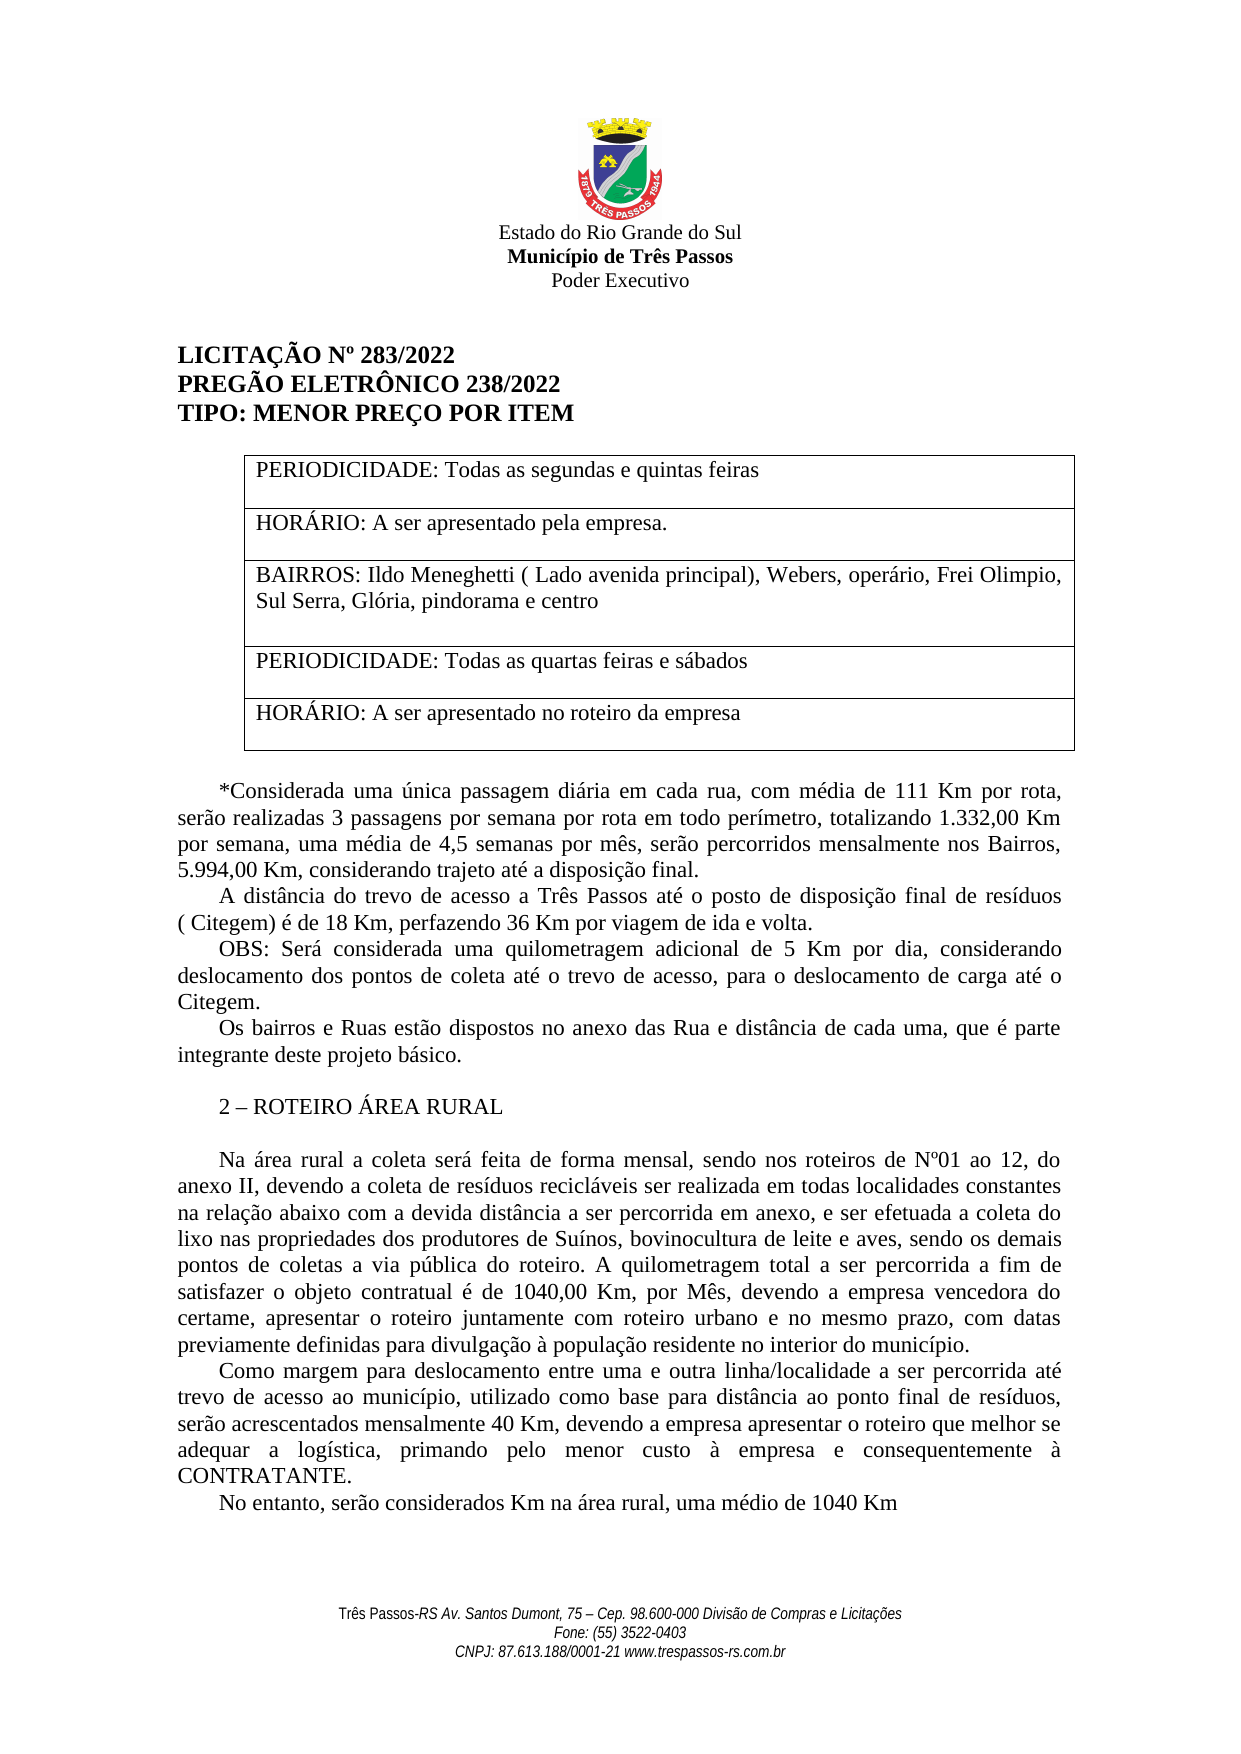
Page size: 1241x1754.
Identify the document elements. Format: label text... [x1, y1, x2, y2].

picture [578, 118, 662, 220]
text 2 – ROTEIRO ÁREA RURAL [177, 1093, 1063, 1120]
text *Considerada uma única passagem diária em cada rua, com média de 111 Km por rota, serão realizadas 3 passagens por semana por rota em todo perímetro, totalizando 1.332,00 Km por semana, uma média de 4,5 semanas por mês, serão percorridos mensalmente nos Bairros, 5.994,00 Km, considerando trajeto até a disposição final. [177, 777, 1063, 883]
text Como margem para deslocamento entre uma e outra linha/localidade a ser percorrida até trevo de acesso ao município, utilizado como base para distância ao ponto final de resíduos, serão acrescentados mensalmente 40 Km, devendo a empresa apresentar o roteiro que melhor se adequar a logística, primando pelo menor custo à empresa e consequentemente à CONTRATANTE. [177, 1357, 1063, 1489]
text Os bairros e Ruas estão dispostos no anexo das Rua e distância de cada uma, que é parte integrante deste projeto básico. [177, 1014, 1063, 1067]
table_cell PERIODICIDADE: Todas as segundas e quintas feiras [245, 456, 1074, 508]
table_cell HORÁRIO: A ser apresentado no roteiro da empresa [245, 699, 1074, 750]
table_cell PERIODICIDADE: Todas as quartas feiras e sábados [245, 647, 1074, 698]
text Na área rural a coleta será feita de forma mensal, sendo nos roteiros de Nº01 ao 12, do anexo II, devendo a coleta de resíduos recicláveis ser realizada em todas localidades constantes na relação abaixo com a devida distância a ser percorrida em anexo, e ser efetuada a coleta do lixo nas propriedades dos produtores de Suínos, bovinocultura de leite e aves, sendo os demais pontos de coletas a via pública do roteiro. A quilometragem total a ser percorrida a fim de satisfazer o objeto contratual é de 1040,00 Km, por Mês, devendo a empresa vencedora do certame, apresentar o roteiro juntamente com roteiro urbano e no mesmo prazo, com datas previamente definidas para divulgação à população residente no interior do município. [177, 1146, 1063, 1357]
table_cell BAIRROS: Ildo Meneghetti ( Lado avenida principal), Webers, operário, Frei Olimpio, Sul Serra, Glória, pindorama e centro [245, 561, 1074, 646]
table_cell HORÁRIO: A ser apresentado pela empresa. [245, 509, 1074, 560]
text OBS: Será considerada uma quilometragem adicional de 5 Km por dia, considerando deslocamento dos pontos de coleta até o trevo de acesso, para o deslocamento de carga até o Citegem. [177, 935, 1063, 1014]
text A distância do trevo de acesso a Três Passos até o posto de disposição final de resíduos ( Citegem) é de 18 Km, perfazendo 36 Km por viagem de ida e volta. [177, 883, 1063, 935]
text No entanto, serão considerados Km na área rural, uma médio de 1040 Km [177, 1489, 1063, 1515]
